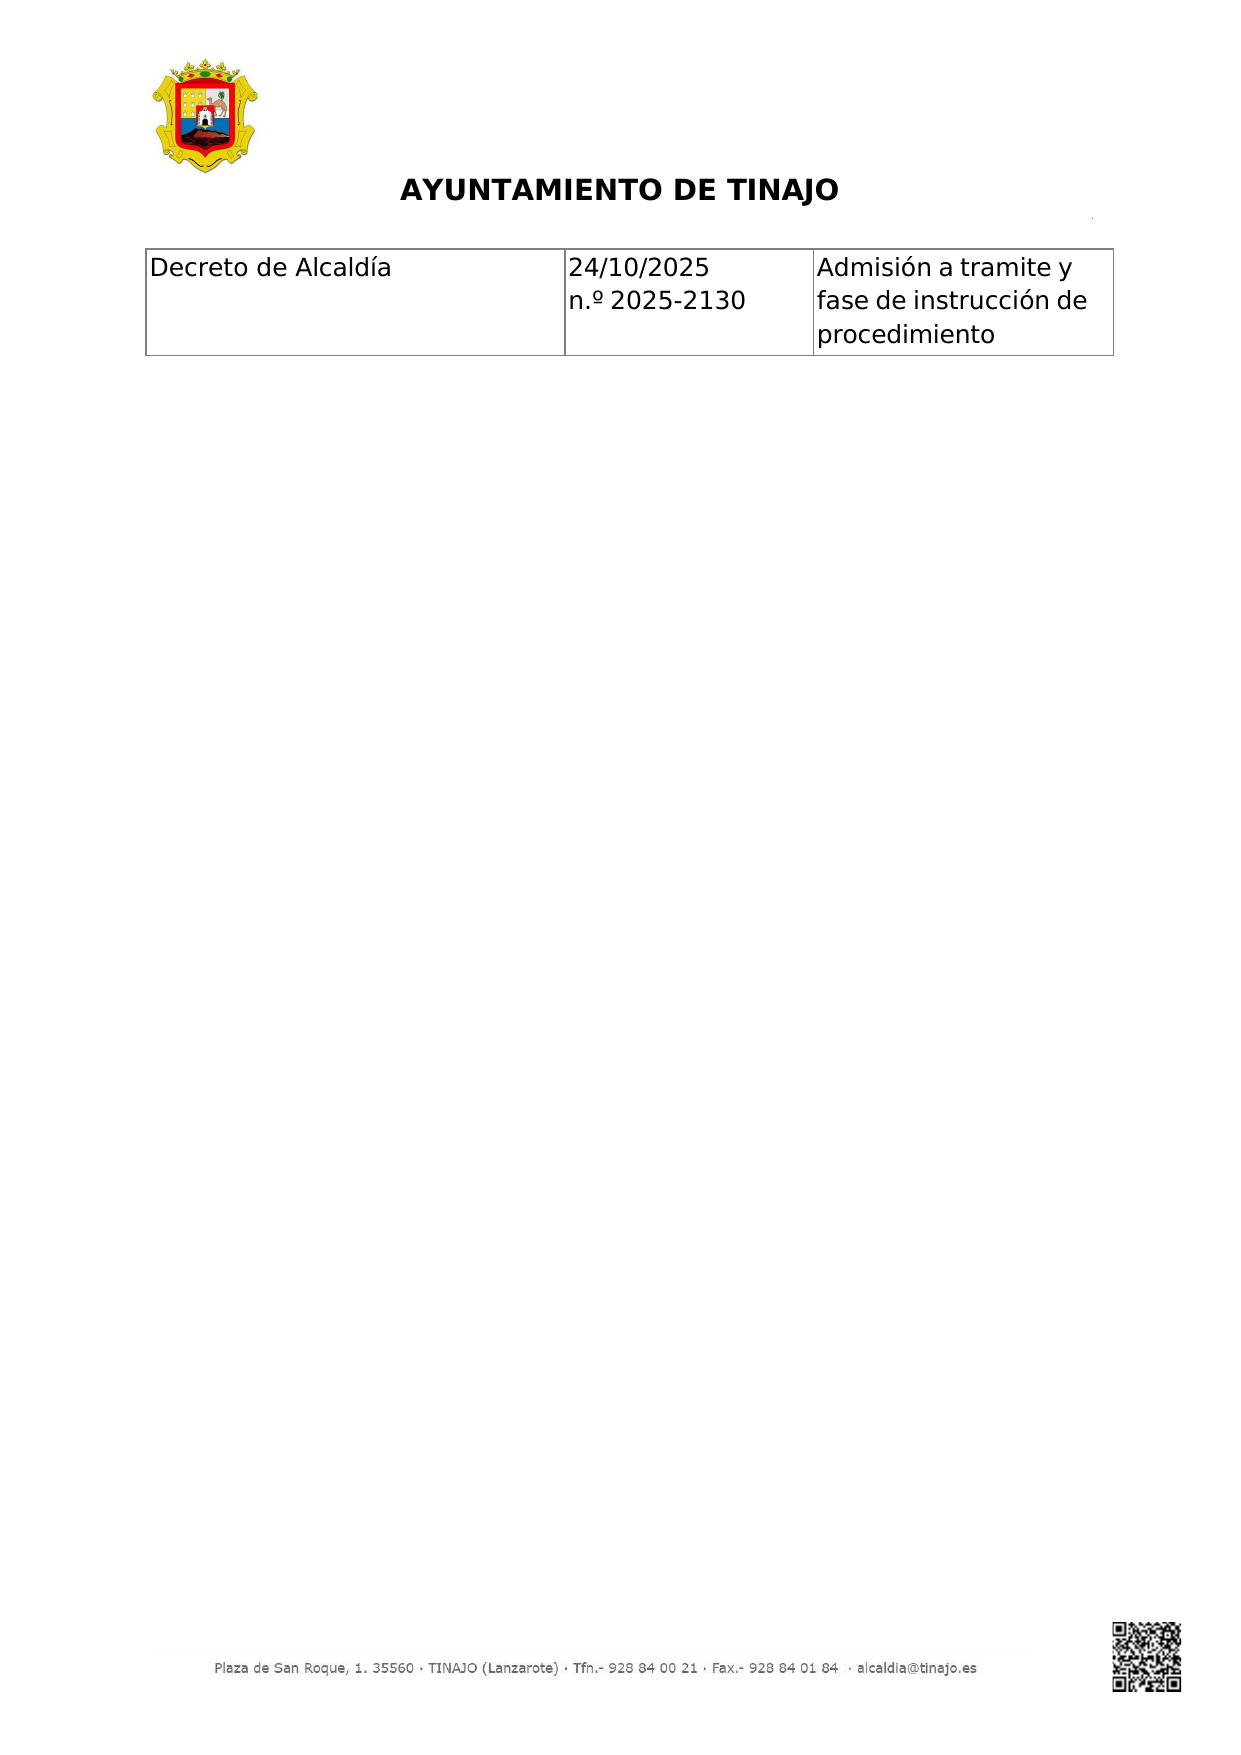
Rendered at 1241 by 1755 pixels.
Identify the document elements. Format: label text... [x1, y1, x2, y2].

table_cell 24/10/2025 n.º 2025-2130 [566, 250, 813, 354]
table_cell Admisión a tramite y fase de instrucción de procedimiento [814, 250, 1113, 354]
table_cell Decreto de Alcaldía [147, 250, 564, 354]
